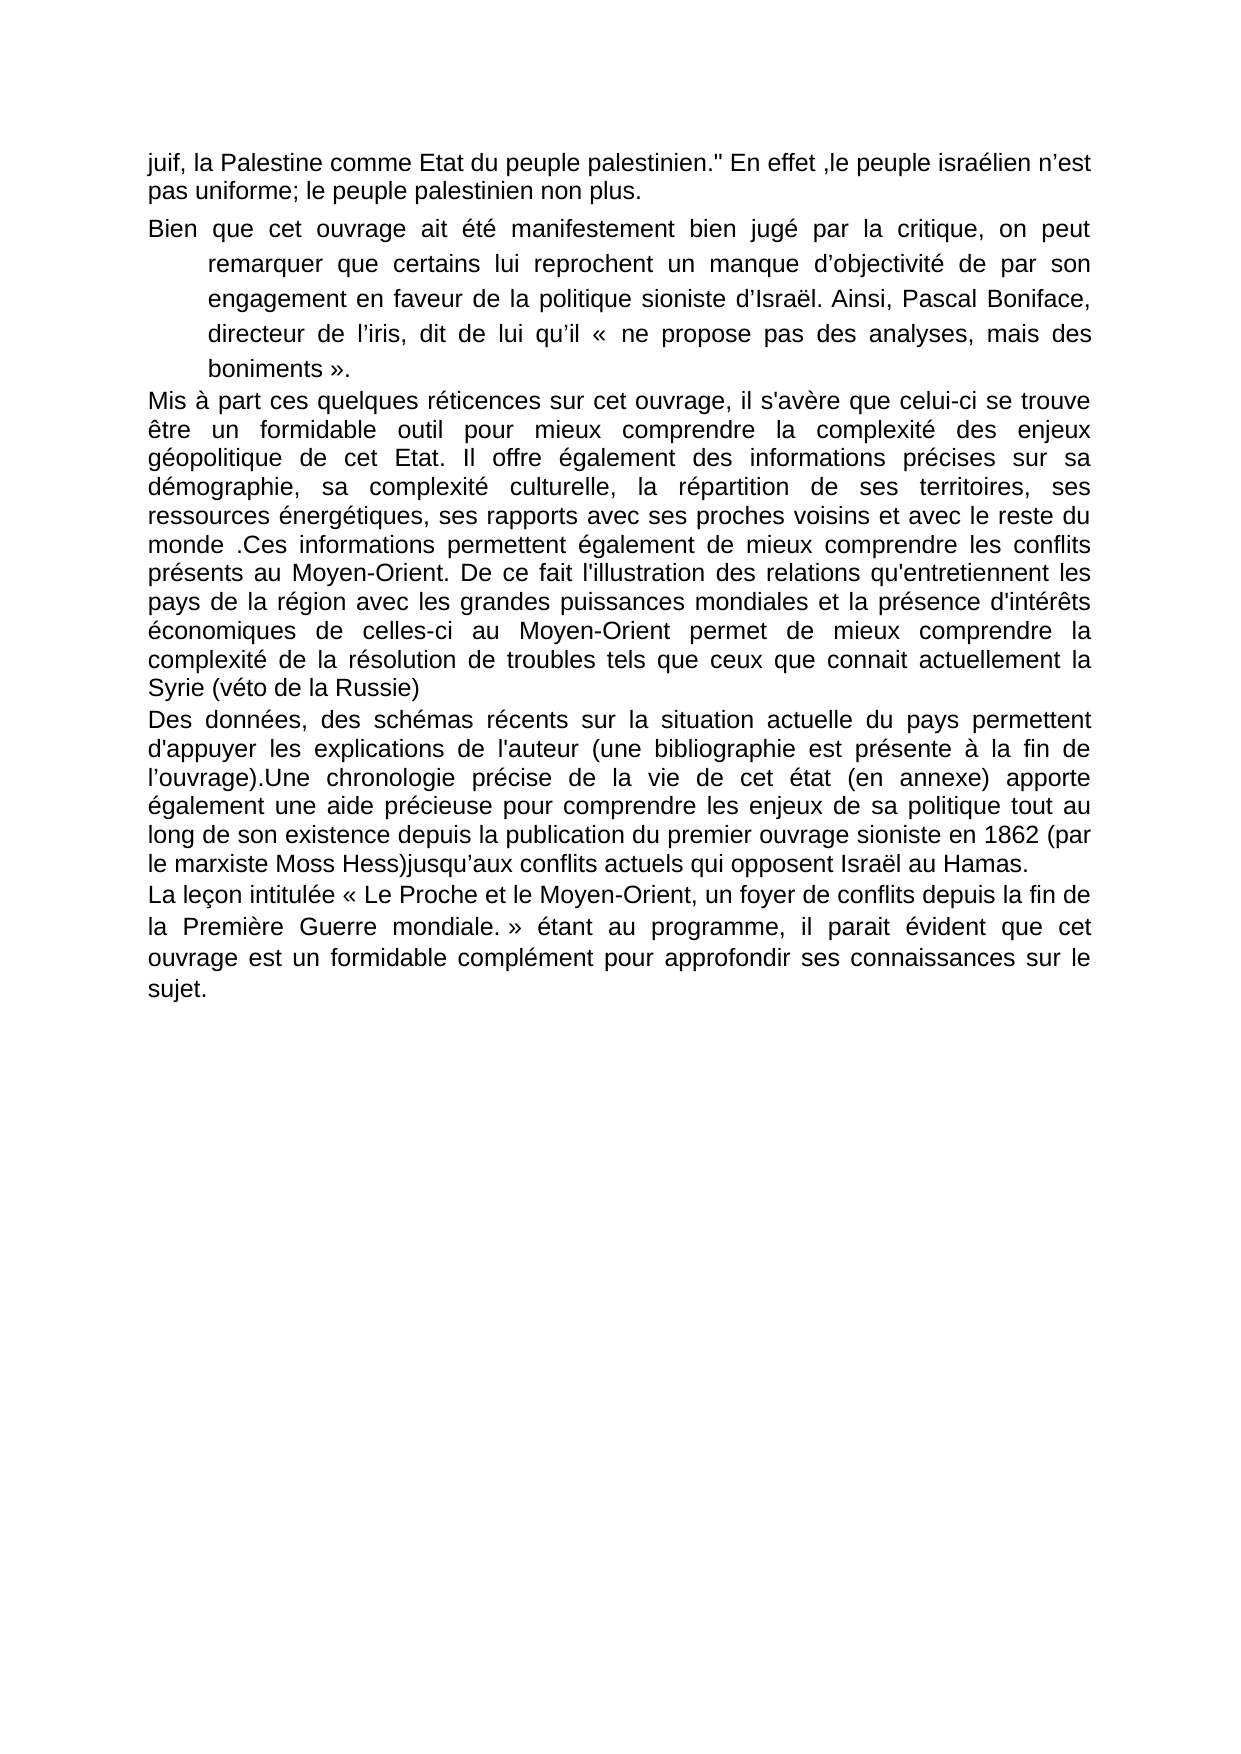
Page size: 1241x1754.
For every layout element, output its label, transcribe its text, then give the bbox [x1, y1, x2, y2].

text Mis à part ces quelques réticences sur cet ouvrage, il s'avère que celui-ci se trouve être un formidable outil pour mieux comprendre la complexité des enjeux géopolitique de cet Etat. Il offre également des informations précises sur sa démographie, sa complexité culturelle, la répartition de ses territoires, ses ressources énergétiques, ses rapports avec ses proches voisins et avec le reste du monde .Ces informations permettent également de mieux comprendre les conflits présents au Moyen-Orient. De ce fait l'illustration des relations qu'entretiennent les pays de la région avec les grandes puissances mondiales et la présence d'intérêts économiques de celles-ci au Moyen-Orient permet de mieux comprendre la complexité de la résolution de troubles tels que ceux que connait actuellement la Syrie (véto de la Russie) [148, 386, 1093, 702]
text juif, la Palestine comme Etat du peuple palestinien." En effet ,le peuple israélien n’est pas uniforme; le peuple palestinien non plus. [148, 148, 1093, 205]
text La leçon intitulée « Le Proche et le Moyen-Orient, un foyer de conflits depuis la fin de la Première Guerre mondiale. » étant au programme, il parait évident que cet ouvrage est un formidable complément pour approfondir ses connaissances sur le sujet. [148, 881, 1093, 1002]
subtitle Bien que cet ouvrage ait été manifestement bien jugé par la critique, on peut remarquer que certains lui reprochent un manque d’objectivité de par son engagement en faveur de la politique sioniste d’Israël. Ainsi, Pascal Boniface, directeur de l’iris, dit de lui qu’il « ne propose pas des analyses, mais des boniments ». [148, 208, 1093, 383]
text Des données, des schémas récents sur la situation actuelle du pays permettent d'appuyer les explications de l'auteur (une bibliographie est présente à la fin de l’ouvrage).Une chronologie précise de la vie de cet état (en annexe) apporte également une aide précieuse pour comprendre les enjeux de sa politique tout au long de son existence depuis la publication du premier ouvrage sioniste en 1862 (par le marxiste Moss Hess)jusqu’aux conflits actuels qui opposent Israël au Hamas. [148, 705, 1093, 878]
